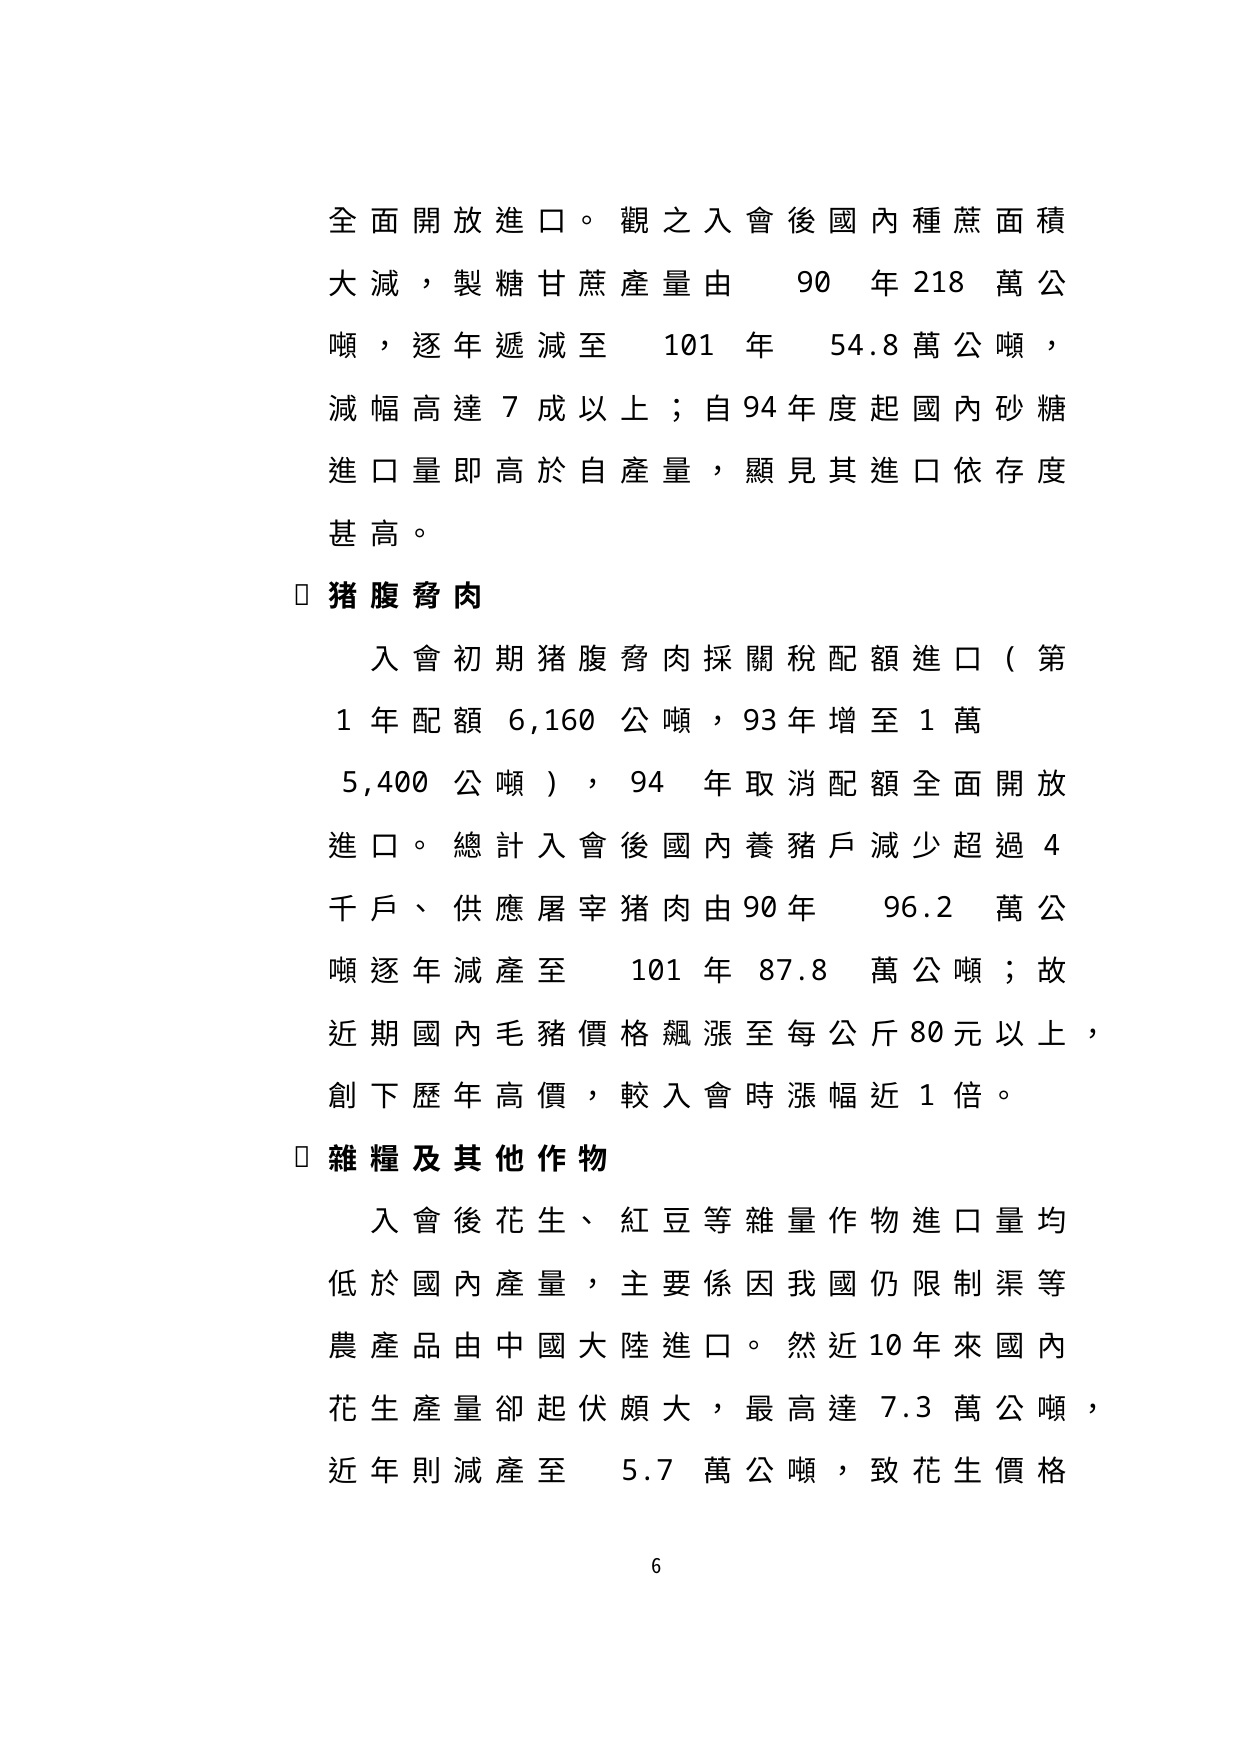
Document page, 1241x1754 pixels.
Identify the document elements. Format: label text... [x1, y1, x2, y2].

text 全面開放進口。觀之入會後國內種蔗面積大減，製糖甘蔗產量由 90 年218 萬公噸，逐年遞減至 101 年 54.8萬公噸，減幅高達7成以上；自94年度起國內砂糖進口量即高於自產量，顯見其進口依存度甚高。 [286, 177, 1072, 552]
text 猪腹脅肉 [256, 552, 1072, 615]
text 雜糧及其他作物 [256, 1115, 1072, 1177]
text 入會初期猪腹脅肉採關稅配額進口(第1年配額6,160公噸，93年增至1萬5,400公噸)，94 年取消配額全面開放進口。總計入會後國內養豬戶減少超過4千戶、供應屠宰猪肉由90年 96.2 萬公噸逐年減產至 101年87.8 萬公噸；故近期國內毛豬價格飆漲至每公斤80元以上，創下歷年高價，較入會時漲幅近1倍。 [286, 615, 1072, 1115]
text 入會後花生、紅豆等雜量作物進口量均低於國內產量，主要係因我國仍限制渠等農產品由中國大陸進口。然近10年來國內花生產量卻起伏頗大，最高達7.3萬公噸，近年則減產至 5.7 萬公噸，致花生價格飆高至每公斤74.13元歷史高價，漲幅超過1倍。而紅豆產量則逐年穩定增加，然產地價格卻是反向攀升至每公斤70元，較入會時上漲5成以上，顯見紅豆需求有不斷增溫趨勢。 [286, 1177, 1072, 1490]
